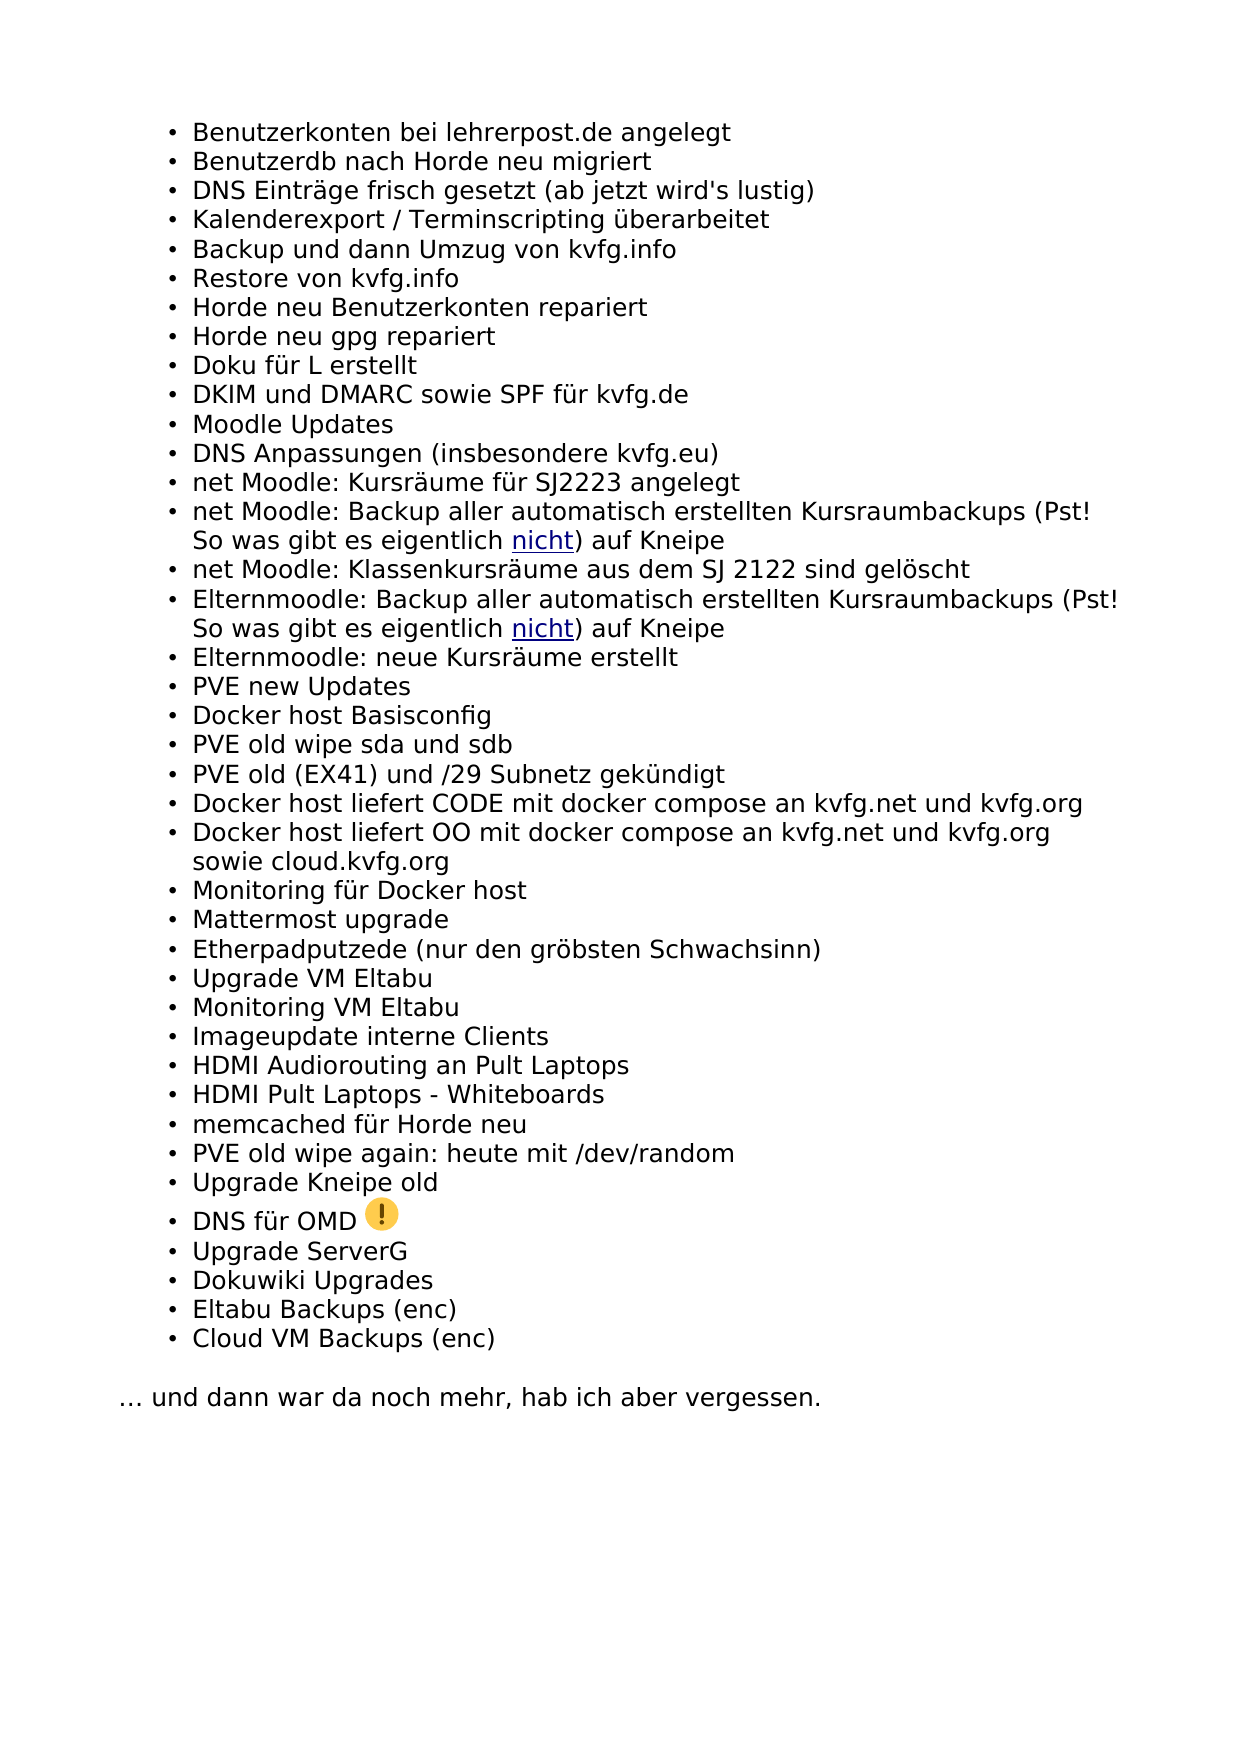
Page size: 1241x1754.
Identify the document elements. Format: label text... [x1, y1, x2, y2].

list Upgrade ServerG [177, 1237, 1122, 1266]
list Upgrade Kneipe old [177, 1168, 1122, 1197]
list PVE old (EX41) und /29 Subnetz gekündigt [177, 760, 1122, 789]
list Horde neu gpg repariert [177, 322, 1122, 351]
list Dokuwiki Upgrades [177, 1266, 1122, 1295]
list DKIM und DMARC sowie SPF für kvfg.de [177, 381, 1122, 410]
list PVE new Updates [177, 672, 1122, 701]
list PVE old wipe sda und sdb [177, 731, 1122, 760]
list Horde neu Benutzerkonten repariert [177, 293, 1122, 322]
list Mattermost upgrade [177, 906, 1122, 935]
list PVE old wipe again: heute mit /dev/random [177, 1139, 1122, 1168]
list Etherpadputzede (nur den gröbsten Schwachsinn) [177, 935, 1122, 964]
list Cloud VM Backups (enc) [177, 1324, 1122, 1353]
list Elternmoodle: Backup aller automatisch erstellten Kursraumbackups (Pst! So was gibt es eigentlich nicht) auf Kneipe [177, 585, 1122, 643]
list Monitoring für Docker host [177, 876, 1122, 906]
list Elternmoodle: neue Kursräume erstellt [177, 643, 1122, 672]
list net Moodle: Kursräume für SJ2223 angelegt [177, 468, 1122, 497]
list Benutzerdb nach Horde neu migriert [177, 147, 1122, 176]
list Benutzerkonten bei lehrerpost.de angelegt [177, 118, 1122, 147]
list Eltabu Backups (enc) [177, 1295, 1122, 1324]
list Imageupdate interne Clients [177, 1022, 1122, 1051]
list Doku für L erstellt [177, 351, 1122, 381]
list DNS für OMD [177, 1197, 1122, 1237]
list Restore von kvfg.info [177, 264, 1122, 293]
text … und dann war da noch mehr, hab ich aber vergessen. [118, 1383, 1122, 1412]
list HDMI Audiorouting an Pult Laptops [177, 1051, 1122, 1081]
list net Moodle: Backup aller automatisch erstellten Kursraumbackups (Pst! So was gibt es eigentlich nicht) auf Kneipe [177, 497, 1122, 556]
list Monitoring VM Eltabu [177, 993, 1122, 1022]
list Backup und dann Umzug von kvfg.info [177, 235, 1122, 264]
list Upgrade VM Eltabu [177, 964, 1122, 993]
list memcached für Horde neu [177, 1110, 1122, 1139]
list Kalenderexport / Terminscripting überarbeitet [177, 206, 1122, 235]
list net Moodle: Klassenkursräume aus dem SJ 2122 sind gelöscht [177, 556, 1122, 585]
list Moodle Updates [177, 410, 1122, 439]
list Docker host Basisconfig [177, 701, 1122, 731]
list Docker host liefert CODE mit docker compose an kvfg.net und kvfg.org [177, 789, 1122, 818]
list DNS Einträge frisch gesetzt (ab jetzt wird's lustig) [177, 176, 1122, 206]
list DNS Anpassungen (insbesondere kvfg.eu) [177, 439, 1122, 468]
list HDMI Pult Laptops - Whiteboards [177, 1081, 1122, 1110]
list Docker host liefert OO mit docker compose an kvfg.net und kvfg.org sowie cloud.kvfg.org [177, 818, 1122, 876]
